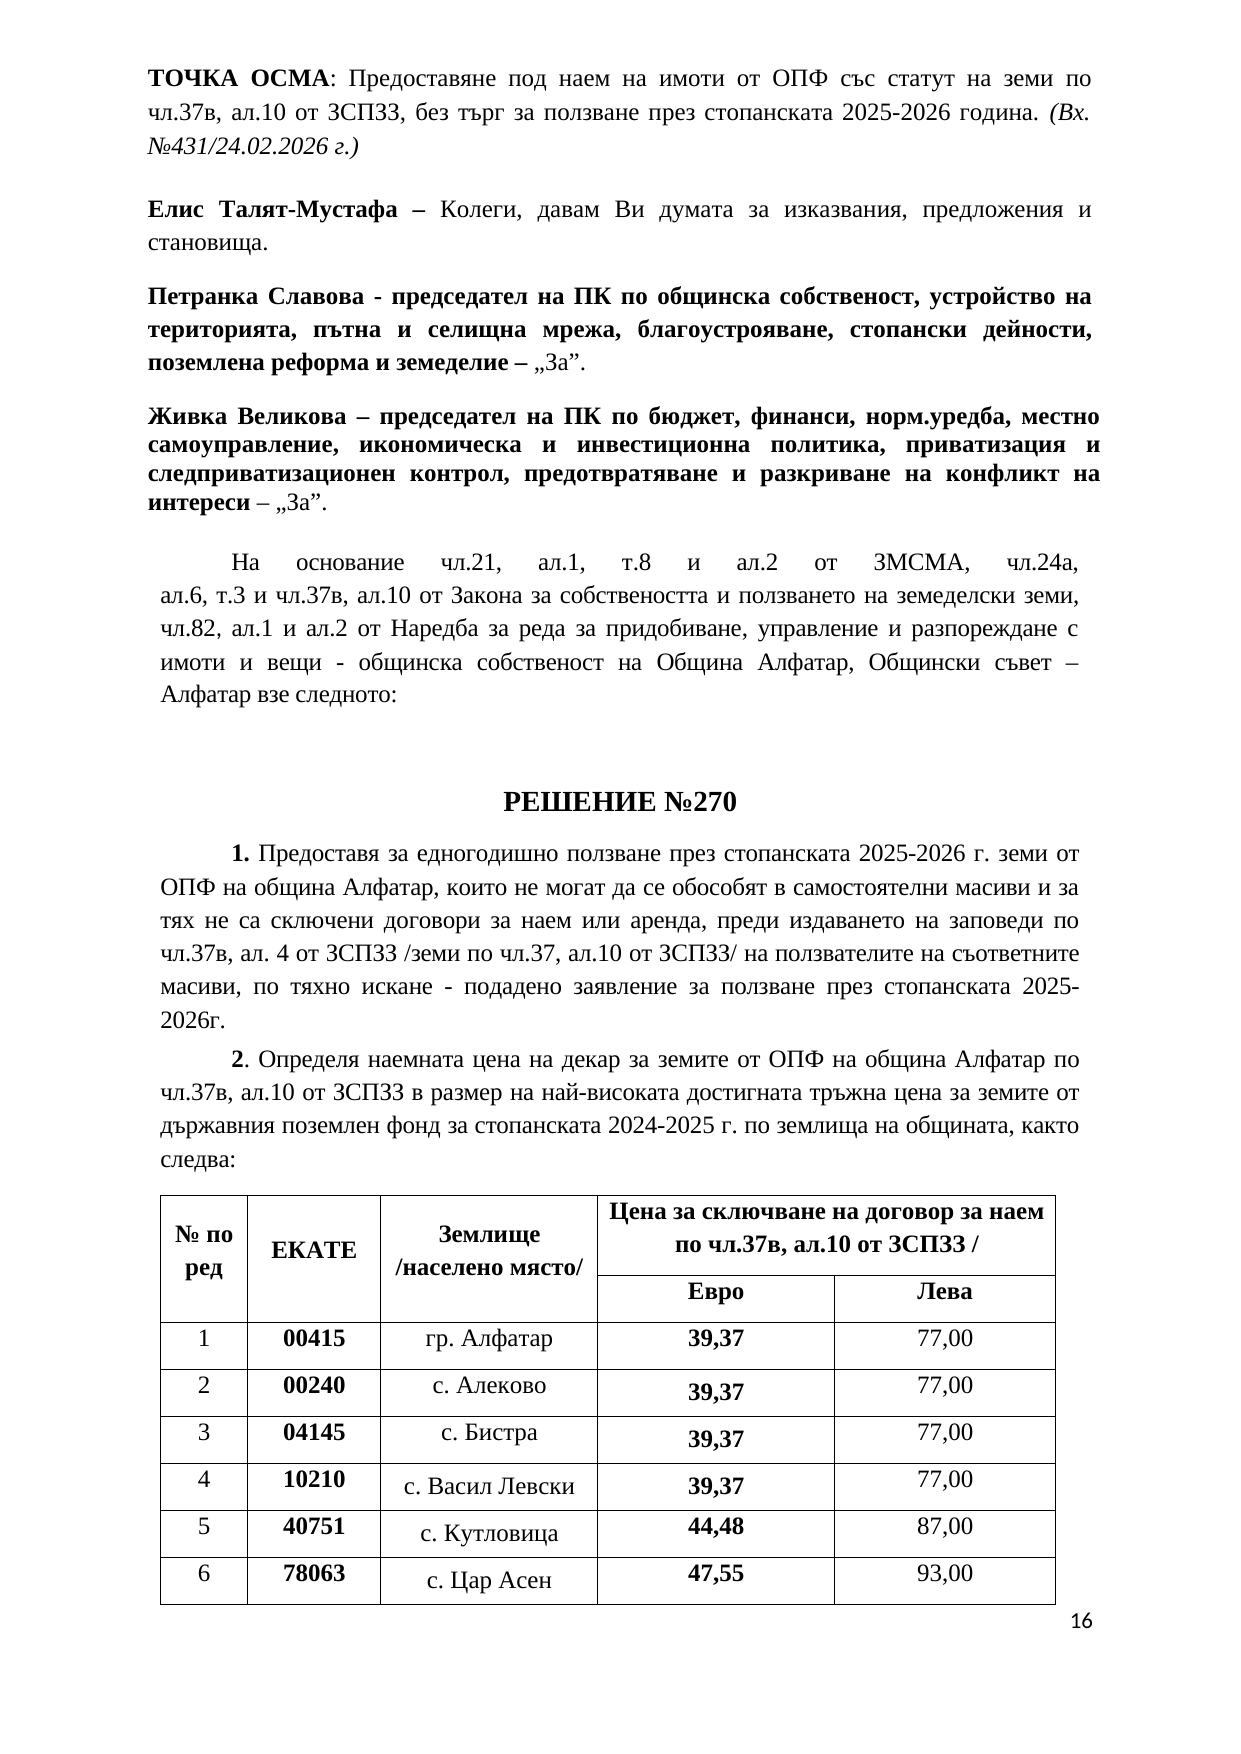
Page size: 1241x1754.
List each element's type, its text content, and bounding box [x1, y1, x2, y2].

table_cell 40751 [248, 1511, 380, 1557]
table_header Цена за сключване на договор за наем по чл.37в, ал.10 от ЗСПЗЗ / [598, 1196, 1055, 1275]
text Живка Великова – председател на ПК по бюджет, финанси, норм.уредба, местно самоуправление, икономическа и инвестиционна политика, приватизация и следприватизационен контрол, предотвратяване и разкриване на конфликт на интереси – „За”. [148, 401, 1101, 516]
table_header Землище /населено място/ [381, 1196, 597, 1322]
text Елис Талят-Мустафа – Колеги, давам Ви думата за изказвания, предложения и становища. [148, 194, 1093, 256]
table_cell 3 [161, 1417, 247, 1463]
table_cell 77,00 [835, 1370, 1055, 1416]
table_cell 77,00 [835, 1417, 1055, 1463]
table_cell Евро [598, 1276, 834, 1322]
table_cell с. Алеково [381, 1370, 597, 1416]
table_cell с. Кутловица [381, 1511, 597, 1557]
table_cell 00415 [248, 1323, 380, 1369]
table_cell 78063 [248, 1558, 380, 1604]
table_cell Лева [835, 1276, 1055, 1322]
text Петранка Славова - председател на ПК по общинска собственост, устройство на територията, пътна и селищна мрежа, благоустрояване, стопански дейности, поземлена реформа и земеделие – „За”. [148, 281, 1093, 376]
table_cell 5 [161, 1511, 247, 1557]
table_cell 77,00 [835, 1323, 1055, 1369]
table_cell с. Васил Левски [381, 1464, 597, 1510]
text 1. Предоставя за едногодишно ползване през стопанската 2025-2026 г. земи от ОПФ на община Алфатар, които не могат да се обособят в самостоятелни масиви и за тях не са сключени договори за наем или аренда, преди издаването на заповеди по чл.37в, ал. 4 от ЗСПЗЗ /земи по чл.37, ал.10 от ЗСПЗЗ/ на ползвателите на съответните масиви, по тяхно искане - подадено заявление за ползване през стопанската 2025-2026г. [160, 835, 1080, 1035]
table_cell 39,37 [598, 1417, 834, 1463]
table_cell 2 [161, 1370, 247, 1416]
table_cell с. Бистра [381, 1417, 597, 1463]
table_cell 39,37 [598, 1323, 834, 1369]
text РЕШЕНИЕ №270 [148, 784, 1093, 818]
table_cell с. Цар Асен [381, 1558, 597, 1604]
table_cell 39,37 [598, 1370, 834, 1416]
text ТОЧКА ОСМА: Предоставяне под наем на имоти от ОПФ със статут на земи по чл.37в, ал.10 от ЗСПЗЗ, без търг за ползване през стопанската 2025-2026 година. (Вх.№431/24.02.2026 г.) [148, 59, 1093, 161]
table_cell 4 [161, 1464, 247, 1510]
text На основание чл.21, ал.1, т.8 и ал.2 от ЗМСМА, чл.24а, ал.6, т.3 и чл.37в, ал.10 от Закона за собствеността и ползването на земеделски земи, чл.82, ал.1 и ал.2 от Наредба за реда за придобиване, управление и разпореждане с имоти и вещи - общинска собственост на Община Алфатар, Общински съвет – Алфатар взе следното: [160, 544, 1079, 709]
table_cell 10210 [248, 1464, 380, 1510]
table_cell гр. Алфатар [381, 1323, 597, 1369]
table_cell 1 [161, 1323, 247, 1369]
table_cell 44,48 [598, 1511, 834, 1557]
table_cell 93,00 [835, 1558, 1055, 1604]
table_cell 00240 [248, 1370, 380, 1416]
table_cell 47,55 [598, 1558, 834, 1604]
table_cell 6 [161, 1558, 247, 1604]
table_header ЕКАТЕ [248, 1196, 380, 1322]
text 2. Определя наемната цена на декар за земите от ОПФ на община Алфатар по чл.37в, ал.10 от ЗСПЗЗ в размер на най-високата достигната тръжна цена за земите от държавния поземлен фонд за стопанската 2024-2025 г. по землища на общината, както следва: [160, 1041, 1080, 1174]
table_cell 77,00 [835, 1464, 1055, 1510]
table_header № по ред [161, 1196, 247, 1322]
table_cell 87,00 [835, 1511, 1055, 1557]
table_cell 04145 [248, 1417, 380, 1463]
table_cell 39,37 [598, 1464, 834, 1510]
